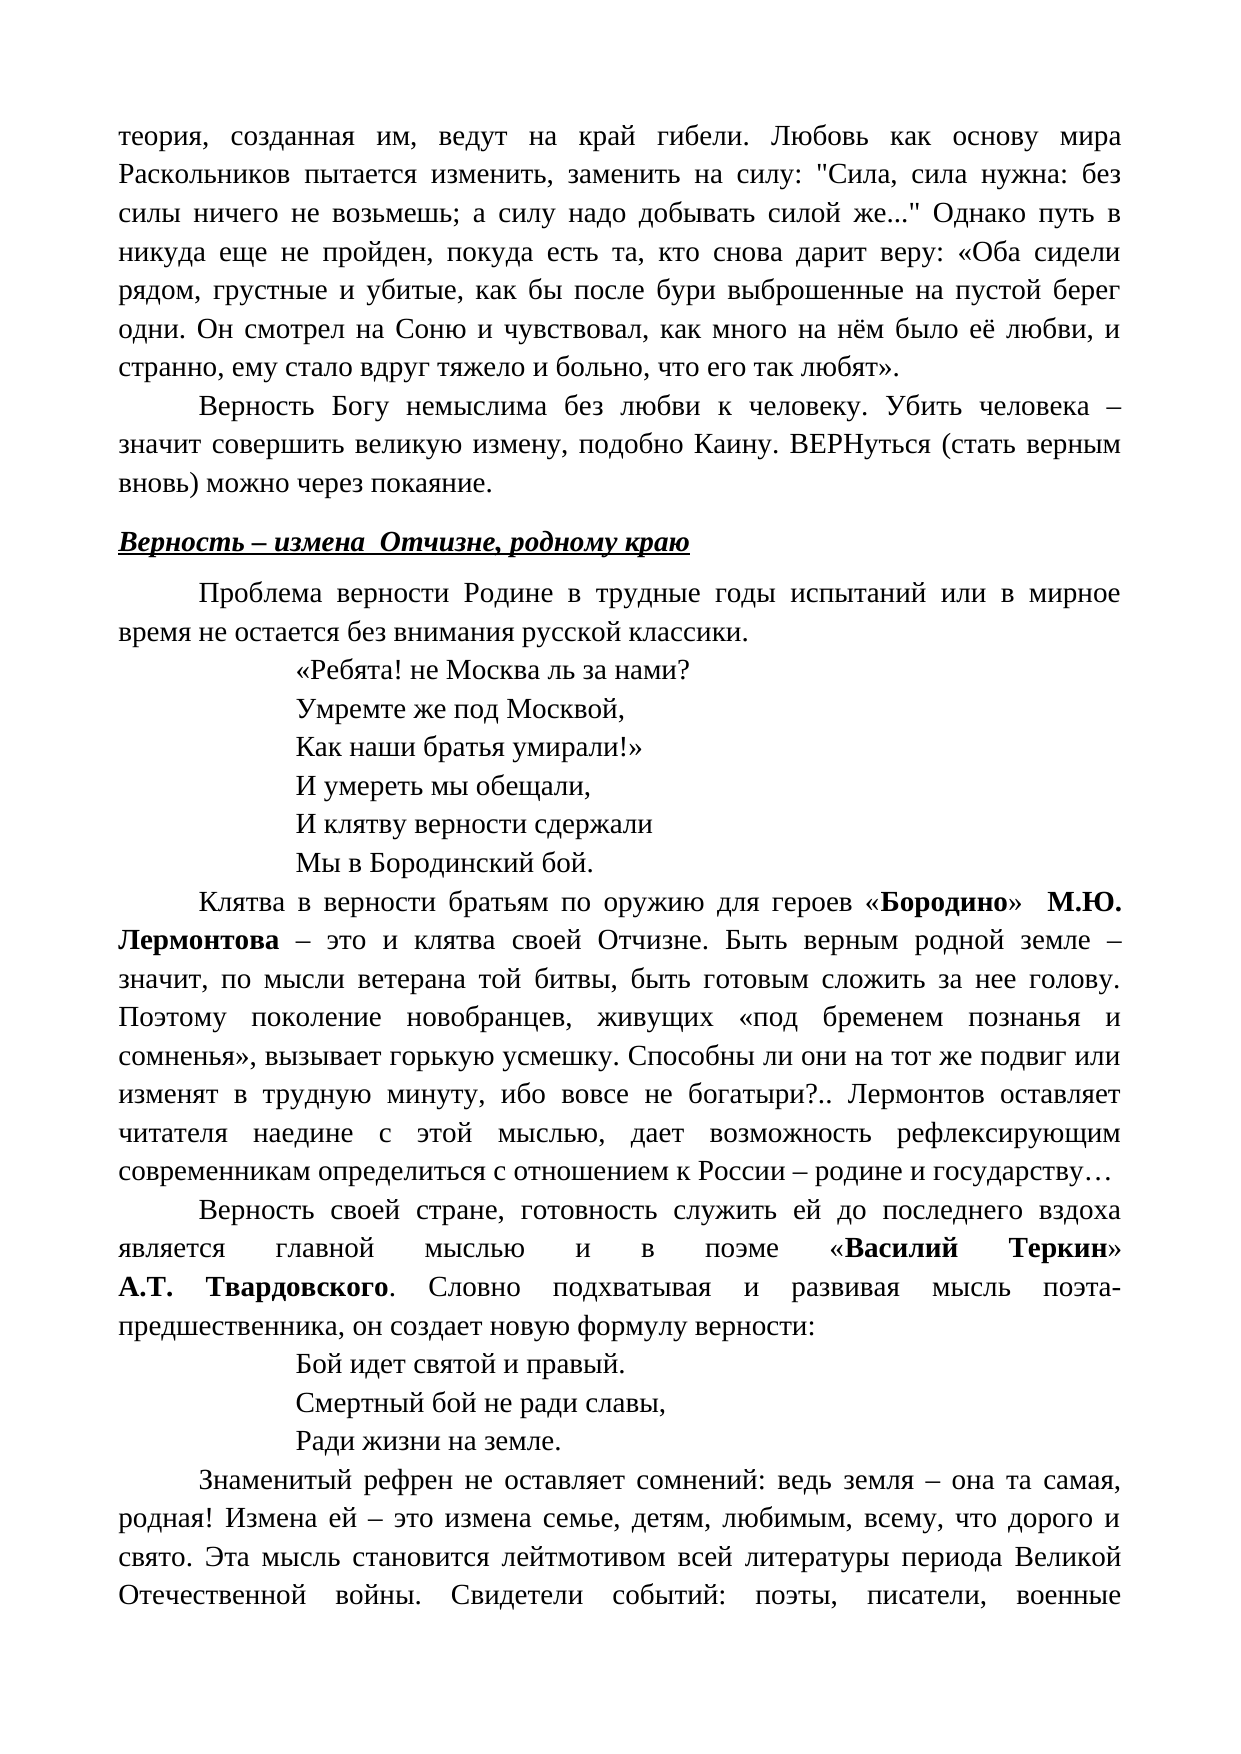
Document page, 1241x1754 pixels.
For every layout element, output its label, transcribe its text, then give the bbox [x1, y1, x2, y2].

text Смертный бой не ради славы, [118, 1385, 1122, 1418]
text Умремте же под Москвой, [118, 691, 1122, 724]
text Знаменитый рефрен не оставляет сомнений: ведь земля – она та самая, родная! Измена ей – это измена семье, детям, любимым, всему, что дорого и свято. Эта мысль становится лейтмотивом всей литературы периода Великой Отечественной войны. Свидетели событий: поэты, писатели, военные [118, 1462, 1122, 1611]
text Клятва в верности братьям по оружию для героев «Бородино» М.Ю. Лермонтова – это и клятва своей Отчизне. Быть верным родной земле – значит, по мысли ветерана той битвы, быть готовым сложить за нее голову. Поэтому поколение новобранцев, живущих «под бременем познанья и сомненья», вызывает горькую усмешку. Способны ли они на тот же подвиг или изменят в трудную минуту, ибо вовсе не богатыри?.. Лермонтов оставляет читателя наедине с этой мыслью, дает возможность рефлексирующим современникам определиться с отношением к России – родине и государству… [118, 884, 1122, 1187]
text «Ребята! не Москва ль за нами? [118, 652, 1122, 686]
text Верность Богу немыслима без любви к человеку. Убить человека – значит совершить великую измену, подобно Каину. ВЕРНуться (стать верным вновь) можно через покаяние. [118, 388, 1122, 498]
text Верность – измена Отчизне, родному краю [118, 524, 1122, 558]
text теория, созданная им, ведут на край гибели. Любовь как основу мира Раскольников пытается изменить, заменить на силу: "Сила, сила нужна: без силы ничего не возьмешь; а силу надо добывать силой же..." Однако путь в никуда еще не пройден, покуда есть та, кто снова дарит веру: «Оба сидели рядом, грустные и убитые, как бы после бури выброшенные на пустой берег одни. Он смотрел на Соню и чувствовал, как много на нём было её любви, и странно, ему стало вдруг тяжело и больно, что его так любят». [118, 118, 1122, 383]
text Ради жизни на земле. [118, 1423, 1122, 1457]
text И клятву верности сдержали [118, 807, 1122, 840]
text И умереть мы обещали, [118, 768, 1122, 802]
text Проблема верности Родине в трудные годы испытаний или в мирное время не остается без внимания русской классики. [118, 575, 1122, 647]
text Как наши братья умирали!» [118, 729, 1122, 763]
text Верность своей стране, готовность служить ей до последнего вздоха является главной мыслью и в поэме «Василий Теркин» А.Т. Твардовского. Словно подхватывая и развивая мысль поэта-предшественника, он создает новую формулу верности: [118, 1192, 1122, 1341]
text Мы в Бородинский бой. [118, 845, 1122, 879]
text Бой идет святой и правый. [118, 1346, 1122, 1380]
